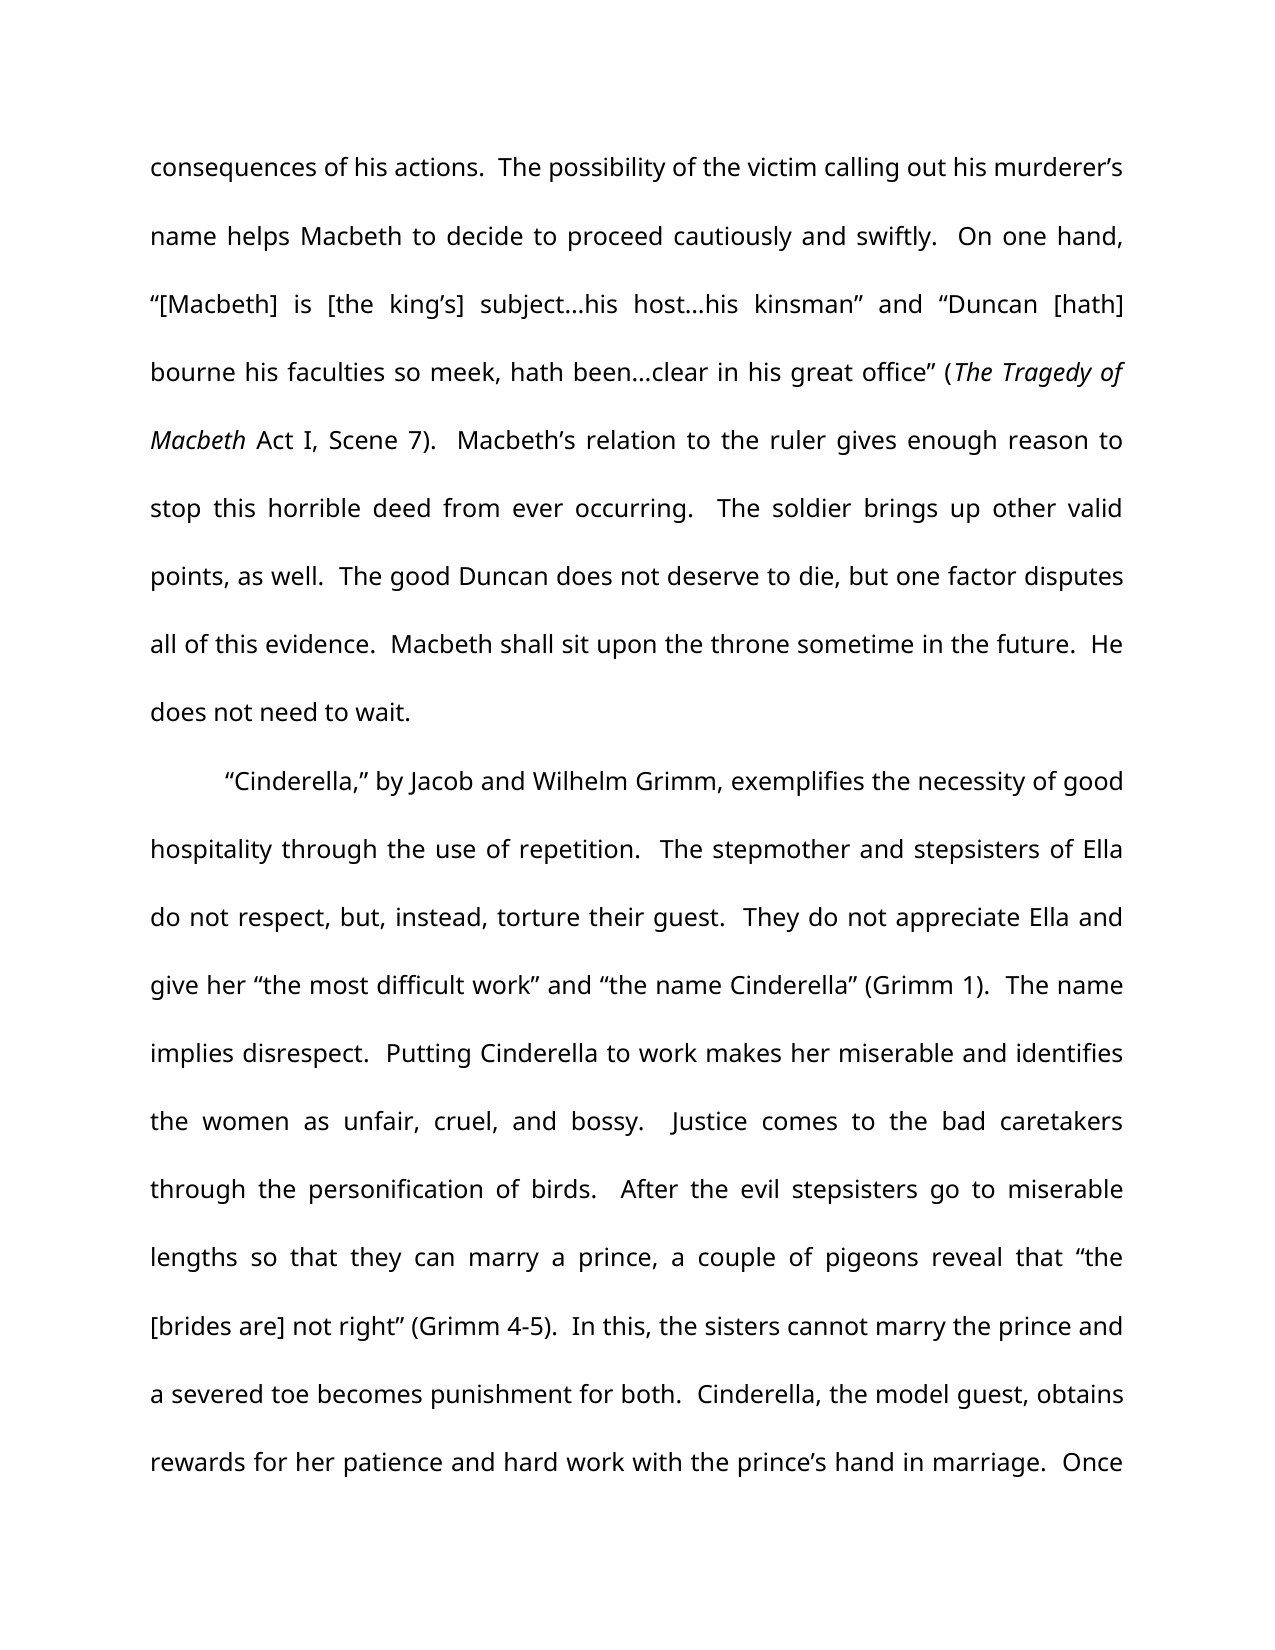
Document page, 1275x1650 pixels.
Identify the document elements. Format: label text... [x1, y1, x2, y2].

text “Cinderella,” by Jacob and Wilhelm Grimm, exemplifies the necessity of good hospitality through the use of repetition. The stepmother and stepsisters of Ella do not respect, but, instead, torture their guest. They do not appreciate Ella and give her “the most difficult work” and “the name Cinderella” (Grimm 1). The name implies disrespect. Putting Cinderella to work makes her miserable and identifies the women as unfair, cruel, and bossy. Justice comes to the bad caretakers through the personification of birds. After the evil stepsisters go to miserable lengths so that they can marry a prince, a couple of pigeons reveal that “the [brides are] not right” (Grimm 4-5). In this, the sisters cannot marry the prince and a severed toe becomes punishment for both. Cinderella, the model guest, obtains rewards for her patience and hard work with the prince’s hand in marriage. Once [150, 763, 1125, 1478]
text consequences of his actions. The possibility of the victim calling out his murderer’s name helps Macbeth to decide to proceed cautiously and swiftly. On one hand, “[Macbeth] is [the king’s] subject…his host…his kinsman” and “Duncan [hath] bourne his faculties so meek, hath been…clear in his great office” (The Tragedy of Macbeth Act I, Scene 7). Macbeth’s relation to the ruler gives enough reason to stop this horrible deed from ever occurring. The soldier brings up other valid points, as well. The good Duncan does not deserve to die, but one factor disputes all of this evidence. Macbeth shall sit upon the throne sometime in the future. He does not need to wait. [150, 150, 1125, 729]
